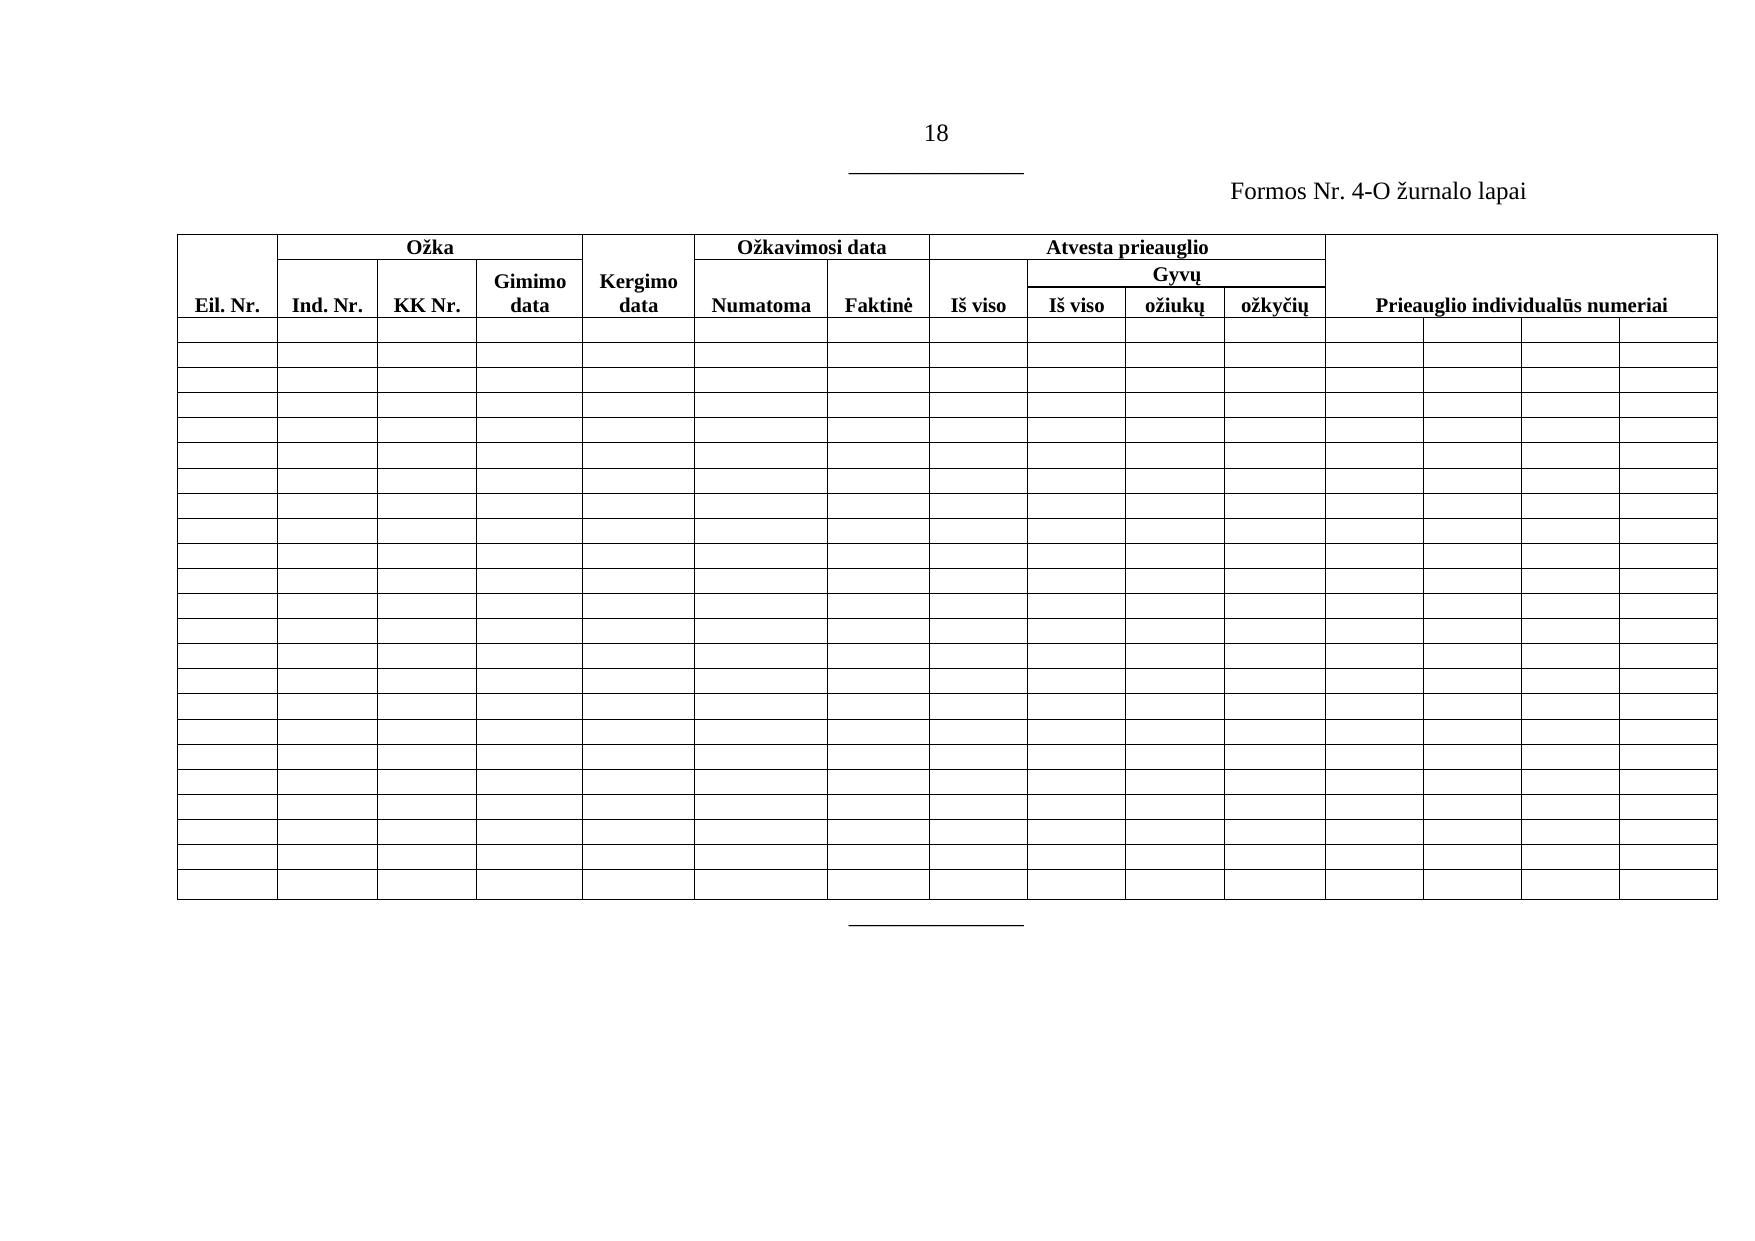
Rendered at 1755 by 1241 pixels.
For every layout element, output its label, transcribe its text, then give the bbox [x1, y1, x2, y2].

table_cell [1225, 318, 1325, 342]
table_cell [583, 795, 694, 819]
table_cell [1225, 619, 1325, 643]
table_cell Iš viso [1028, 288, 1125, 317]
table_cell [278, 519, 377, 543]
table_cell [1225, 393, 1325, 417]
table_cell [278, 694, 377, 718]
table_cell Gyvų [1028, 260, 1325, 286]
table_cell [1028, 569, 1125, 593]
table_cell [1225, 368, 1325, 392]
table_cell [1126, 318, 1224, 342]
table_cell [1326, 494, 1423, 518]
table_cell [178, 770, 277, 794]
table_cell [477, 519, 582, 543]
table_cell [1028, 745, 1125, 769]
table_cell [828, 619, 929, 643]
table_cell [278, 343, 377, 367]
text Formos Nr. 4-O žurnalo lapai [177, 176, 1695, 205]
table_cell [583, 569, 694, 593]
table_cell [1620, 544, 1717, 568]
table_cell [178, 393, 277, 417]
table_header Ožkavimosi data [695, 235, 929, 259]
table_cell [178, 669, 277, 693]
table_cell [1326, 644, 1423, 668]
table_cell [1326, 443, 1423, 467]
table_cell [828, 669, 929, 693]
table_cell [930, 343, 1027, 367]
table_cell [1620, 569, 1717, 593]
table_cell [1126, 820, 1224, 844]
table_cell [583, 870, 694, 899]
table_cell [695, 745, 827, 769]
table_cell [1028, 594, 1125, 618]
table_cell [1225, 845, 1325, 869]
table_cell [1028, 494, 1125, 518]
table_cell [477, 669, 582, 693]
table_cell [378, 820, 476, 844]
table_cell [828, 795, 929, 819]
table_cell [1522, 870, 1619, 899]
table_cell [278, 494, 377, 518]
table_cell [1225, 418, 1325, 442]
table_cell [828, 343, 929, 367]
table_cell [477, 443, 582, 467]
table_cell [1424, 469, 1521, 492]
table_cell [1225, 795, 1325, 819]
table_cell [477, 795, 582, 819]
table_cell [1522, 318, 1619, 342]
table_cell [1620, 443, 1717, 467]
table_cell [695, 469, 827, 492]
table_cell [378, 443, 476, 467]
table_cell [695, 795, 827, 819]
table_cell [1424, 343, 1521, 367]
table_cell [828, 368, 929, 392]
table_cell [1620, 619, 1717, 643]
table_cell [1620, 494, 1717, 518]
table_cell [1522, 594, 1619, 618]
table_cell [1028, 619, 1125, 643]
table_cell [1620, 669, 1717, 693]
table_cell [583, 594, 694, 618]
table_cell [1326, 845, 1423, 869]
table_cell [1126, 343, 1224, 367]
table_cell [1126, 745, 1224, 769]
table_cell KK Nr. [378, 260, 476, 317]
table_cell [1424, 644, 1521, 668]
table_cell [1126, 368, 1224, 392]
table_cell [1620, 745, 1717, 769]
table_cell [1126, 669, 1224, 693]
table_cell [695, 368, 827, 392]
table_cell [695, 343, 827, 367]
table_cell [378, 770, 476, 794]
table_cell [1522, 368, 1619, 392]
table_cell [378, 318, 476, 342]
table_cell [1126, 469, 1224, 492]
table_cell [178, 594, 277, 618]
table_cell [378, 393, 476, 417]
table_cell [477, 569, 582, 593]
table_cell [278, 845, 377, 869]
table_cell [1028, 669, 1125, 693]
table_cell [378, 569, 476, 593]
table_cell [1424, 669, 1521, 693]
table_cell [1424, 619, 1521, 643]
table_cell [1326, 694, 1423, 718]
table_cell [1620, 368, 1717, 392]
table_cell [695, 569, 827, 593]
table_cell [278, 619, 377, 643]
table_cell [1028, 469, 1125, 492]
table_cell [1522, 544, 1619, 568]
table_cell [278, 820, 377, 844]
table_cell [1620, 393, 1717, 417]
table_cell [1522, 343, 1619, 367]
table_cell [1424, 745, 1521, 769]
table_cell [378, 418, 476, 442]
table_cell [1225, 644, 1325, 668]
table_cell [1028, 820, 1125, 844]
table_cell [1326, 720, 1423, 743]
table_cell [828, 870, 929, 899]
table_cell [828, 720, 929, 743]
table_cell [178, 644, 277, 668]
table_cell [930, 745, 1027, 769]
table_cell [1028, 519, 1125, 543]
table_cell [1225, 443, 1325, 467]
table_cell [1028, 318, 1125, 342]
table_cell [930, 870, 1027, 899]
table_header Eil. Nr. [178, 235, 277, 317]
table_cell [828, 318, 929, 342]
table_cell [178, 694, 277, 718]
table_cell Numatoma [695, 260, 827, 317]
table_cell [695, 318, 827, 342]
table_cell [695, 544, 827, 568]
table_cell [178, 544, 277, 568]
table_cell [477, 870, 582, 899]
table_cell [930, 770, 1027, 794]
table_cell [1126, 795, 1224, 819]
table_cell [178, 795, 277, 819]
table_cell [828, 569, 929, 593]
table_cell [1126, 594, 1224, 618]
table_cell [583, 544, 694, 568]
table_cell [378, 795, 476, 819]
table_cell [1522, 845, 1619, 869]
table_cell [1326, 569, 1423, 593]
table_cell Faktinė [828, 260, 929, 317]
table_cell [695, 443, 827, 467]
table_cell [1424, 519, 1521, 543]
table_cell [930, 368, 1027, 392]
table_cell [1620, 795, 1717, 819]
table_cell [695, 669, 827, 693]
table_cell [1424, 418, 1521, 442]
table_cell [278, 795, 377, 819]
table_cell [1126, 720, 1224, 743]
table_cell [477, 745, 582, 769]
table_cell [178, 720, 277, 743]
table_cell [930, 669, 1027, 693]
table_cell [278, 393, 377, 417]
table_cell [278, 544, 377, 568]
table_cell [1028, 770, 1125, 794]
table_cell [583, 694, 694, 718]
table_cell [1522, 418, 1619, 442]
table_cell [1522, 795, 1619, 819]
table_cell [583, 494, 694, 518]
table_cell [477, 619, 582, 643]
table_cell [828, 770, 929, 794]
table_cell [1522, 745, 1619, 769]
table_cell [1424, 820, 1521, 844]
table_header Prieauglio individualūs numeriai [1326, 235, 1717, 317]
table_cell [1522, 443, 1619, 467]
table_cell [828, 745, 929, 769]
table_cell [178, 318, 277, 342]
table_cell [1424, 318, 1521, 342]
table_cell [477, 644, 582, 668]
table_cell [178, 820, 277, 844]
table_cell [1225, 694, 1325, 718]
table_cell [1326, 669, 1423, 693]
table_cell [378, 519, 476, 543]
table_cell [278, 720, 377, 743]
table_cell [1126, 443, 1224, 467]
table_cell [828, 418, 929, 442]
table_cell [1522, 644, 1619, 668]
table_cell [583, 368, 694, 392]
table_cell [1326, 745, 1423, 769]
table_cell [1225, 519, 1325, 543]
table_cell [930, 720, 1027, 743]
table_cell [477, 368, 582, 392]
table_cell [1126, 519, 1224, 543]
table_cell [378, 619, 476, 643]
table_cell [1126, 494, 1224, 518]
table_cell [477, 418, 582, 442]
table_cell [583, 318, 694, 342]
table_cell [695, 870, 827, 899]
table_cell [583, 469, 694, 492]
table_cell [1028, 393, 1125, 417]
table_cell [1424, 594, 1521, 618]
table_cell [278, 418, 377, 442]
table_cell [477, 694, 582, 718]
table_cell Ind. Nr. [278, 260, 377, 317]
table_cell [378, 669, 476, 693]
table_cell [1424, 569, 1521, 593]
table_cell [930, 594, 1027, 618]
table_cell [278, 870, 377, 899]
table_cell [828, 594, 929, 618]
table_cell [477, 770, 582, 794]
table_cell [1126, 644, 1224, 668]
table_cell [1225, 569, 1325, 593]
table_cell [278, 770, 377, 794]
table_cell [828, 845, 929, 869]
table_cell [1424, 720, 1521, 743]
table_cell [1028, 845, 1125, 869]
table_cell [1126, 619, 1224, 643]
table_cell [1620, 343, 1717, 367]
table_cell [695, 820, 827, 844]
table_cell [1028, 418, 1125, 442]
table_cell [1424, 770, 1521, 794]
table_cell Gimimo data [477, 260, 582, 317]
table_cell [1126, 770, 1224, 794]
table_cell [178, 745, 277, 769]
table_cell [1126, 845, 1224, 869]
table_cell [1522, 619, 1619, 643]
table_cell [1424, 393, 1521, 417]
table_cell [278, 669, 377, 693]
table_cell [695, 594, 827, 618]
table_cell [1326, 544, 1423, 568]
table_cell [278, 443, 377, 467]
table_cell [828, 644, 929, 668]
table_cell [1028, 694, 1125, 718]
table_cell [1620, 594, 1717, 618]
table_cell [1326, 795, 1423, 819]
table_cell [1522, 720, 1619, 743]
table_cell [378, 594, 476, 618]
table_cell [278, 569, 377, 593]
table_cell [1126, 418, 1224, 442]
table_cell [828, 820, 929, 844]
table_cell [583, 519, 694, 543]
table_cell [695, 770, 827, 794]
table_cell [695, 694, 827, 718]
table_cell [583, 343, 694, 367]
table_cell [828, 469, 929, 492]
table_cell [1225, 544, 1325, 568]
table_cell [178, 845, 277, 869]
table_cell [930, 418, 1027, 442]
table_cell [178, 870, 277, 899]
table_cell [1522, 494, 1619, 518]
text ______________ [177, 148, 1695, 176]
table_cell [695, 519, 827, 543]
table_cell [1620, 770, 1717, 794]
table_cell [930, 619, 1027, 643]
table_cell [1225, 669, 1325, 693]
table_cell [583, 669, 694, 693]
table_cell [378, 745, 476, 769]
table_cell [1028, 644, 1125, 668]
table_cell [1424, 443, 1521, 467]
table_cell [378, 343, 476, 367]
table_cell [583, 393, 694, 417]
table_cell [477, 343, 582, 367]
table_cell [1225, 870, 1325, 899]
table_cell [1126, 569, 1224, 593]
table_cell [1326, 619, 1423, 643]
table_cell [477, 720, 582, 743]
table_cell [278, 594, 377, 618]
table_cell [378, 694, 476, 718]
table_cell [930, 694, 1027, 718]
table_cell [378, 720, 476, 743]
table_cell [378, 644, 476, 668]
table_cell [583, 619, 694, 643]
table_cell [1225, 770, 1325, 794]
table_cell [1620, 845, 1717, 869]
table_cell [930, 569, 1027, 593]
table_cell [1028, 544, 1125, 568]
table_cell [477, 544, 582, 568]
table_cell [1326, 343, 1423, 367]
table_cell [477, 469, 582, 492]
table_cell [477, 845, 582, 869]
table_cell [1620, 870, 1717, 899]
table_cell [1225, 720, 1325, 743]
table_cell [1326, 469, 1423, 492]
table_cell [1424, 795, 1521, 819]
table_cell [178, 494, 277, 518]
table_cell [930, 820, 1027, 844]
table_cell [695, 393, 827, 417]
table_cell [1028, 368, 1125, 392]
table_cell [695, 644, 827, 668]
table_cell [828, 544, 929, 568]
table_cell [1522, 669, 1619, 693]
table_cell [1225, 343, 1325, 367]
table_cell [1225, 494, 1325, 518]
table_cell [695, 845, 827, 869]
table_cell [1620, 720, 1717, 743]
table_header Atvesta prieauglio [930, 235, 1325, 259]
table_cell [1424, 845, 1521, 869]
table_cell [278, 368, 377, 392]
table_cell [828, 443, 929, 467]
table_cell [583, 820, 694, 844]
table_cell [930, 845, 1027, 869]
table_cell ožiukų [1126, 288, 1224, 317]
table_cell [1028, 443, 1125, 467]
table_cell [1225, 594, 1325, 618]
table_cell [1424, 368, 1521, 392]
table_cell [477, 820, 582, 844]
table_cell [278, 318, 377, 342]
table_cell [278, 469, 377, 492]
table_cell [1326, 393, 1423, 417]
table_cell [1028, 720, 1125, 743]
table_cell [930, 544, 1027, 568]
table_cell [1424, 494, 1521, 518]
table_cell [828, 494, 929, 518]
table_cell [1326, 594, 1423, 618]
table_cell [828, 694, 929, 718]
table_cell [1620, 418, 1717, 442]
table_cell [1326, 870, 1423, 899]
table_cell [1028, 870, 1125, 899]
table_cell [828, 519, 929, 543]
table_cell [930, 519, 1027, 543]
table_cell [583, 418, 694, 442]
table_cell [1326, 418, 1423, 442]
table_cell [1028, 343, 1125, 367]
table_cell [930, 644, 1027, 668]
table_cell [1326, 368, 1423, 392]
table_header Ožka [278, 235, 582, 259]
table_cell [1522, 770, 1619, 794]
table_cell [378, 469, 476, 492]
table_cell [1326, 820, 1423, 844]
table_cell [695, 720, 827, 743]
table_cell [1424, 544, 1521, 568]
table_cell [1620, 469, 1717, 492]
text ______________ [177, 900, 1695, 929]
table_cell [1522, 519, 1619, 543]
table_cell [1225, 469, 1325, 492]
table_cell [1620, 694, 1717, 718]
table_cell [930, 443, 1027, 467]
table_cell [695, 494, 827, 518]
table_cell [1225, 820, 1325, 844]
table_cell [1424, 694, 1521, 718]
table_cell [378, 870, 476, 899]
table_cell [1620, 318, 1717, 342]
table_cell [930, 318, 1027, 342]
table_cell [1522, 393, 1619, 417]
table_cell [178, 619, 277, 643]
table_cell [930, 494, 1027, 518]
table_cell [1620, 820, 1717, 844]
table_cell [930, 469, 1027, 492]
table_cell [178, 368, 277, 392]
table_cell [1326, 519, 1423, 543]
table_cell [1522, 694, 1619, 718]
table_cell [278, 745, 377, 769]
table_cell [1225, 745, 1325, 769]
table_cell [583, 745, 694, 769]
table_cell [178, 443, 277, 467]
table_header Kergimo data [583, 235, 694, 317]
table_cell [1522, 569, 1619, 593]
table_cell [178, 519, 277, 543]
table_cell [1126, 870, 1224, 899]
table_cell [477, 594, 582, 618]
table_cell [930, 393, 1027, 417]
table_cell [477, 318, 582, 342]
table_cell [1620, 519, 1717, 543]
table_cell ožkyčių [1225, 288, 1325, 317]
table_cell [278, 644, 377, 668]
table_cell [477, 494, 582, 518]
table_cell [1126, 393, 1224, 417]
table_cell [583, 443, 694, 467]
table_cell [178, 569, 277, 593]
table_cell [378, 845, 476, 869]
table_cell [1620, 644, 1717, 668]
table_cell [1522, 469, 1619, 492]
table_cell Iš viso [930, 260, 1027, 317]
table_cell [583, 770, 694, 794]
table_cell [1126, 694, 1224, 718]
table_cell [378, 368, 476, 392]
table_cell [695, 418, 827, 442]
table_cell [378, 544, 476, 568]
table_cell [1028, 795, 1125, 819]
table_cell [1326, 770, 1423, 794]
table_cell [1424, 870, 1521, 899]
table_cell [828, 393, 929, 417]
table_cell [178, 418, 277, 442]
table_cell [378, 494, 476, 518]
table_cell [583, 845, 694, 869]
table_cell [1522, 820, 1619, 844]
table_cell [930, 795, 1027, 819]
table_cell [477, 393, 582, 417]
table_cell [583, 644, 694, 668]
table_cell [583, 720, 694, 743]
table_cell [178, 469, 277, 492]
table_cell [1126, 544, 1224, 568]
table_cell [1326, 318, 1423, 342]
table_cell [695, 619, 827, 643]
table_cell [178, 343, 277, 367]
